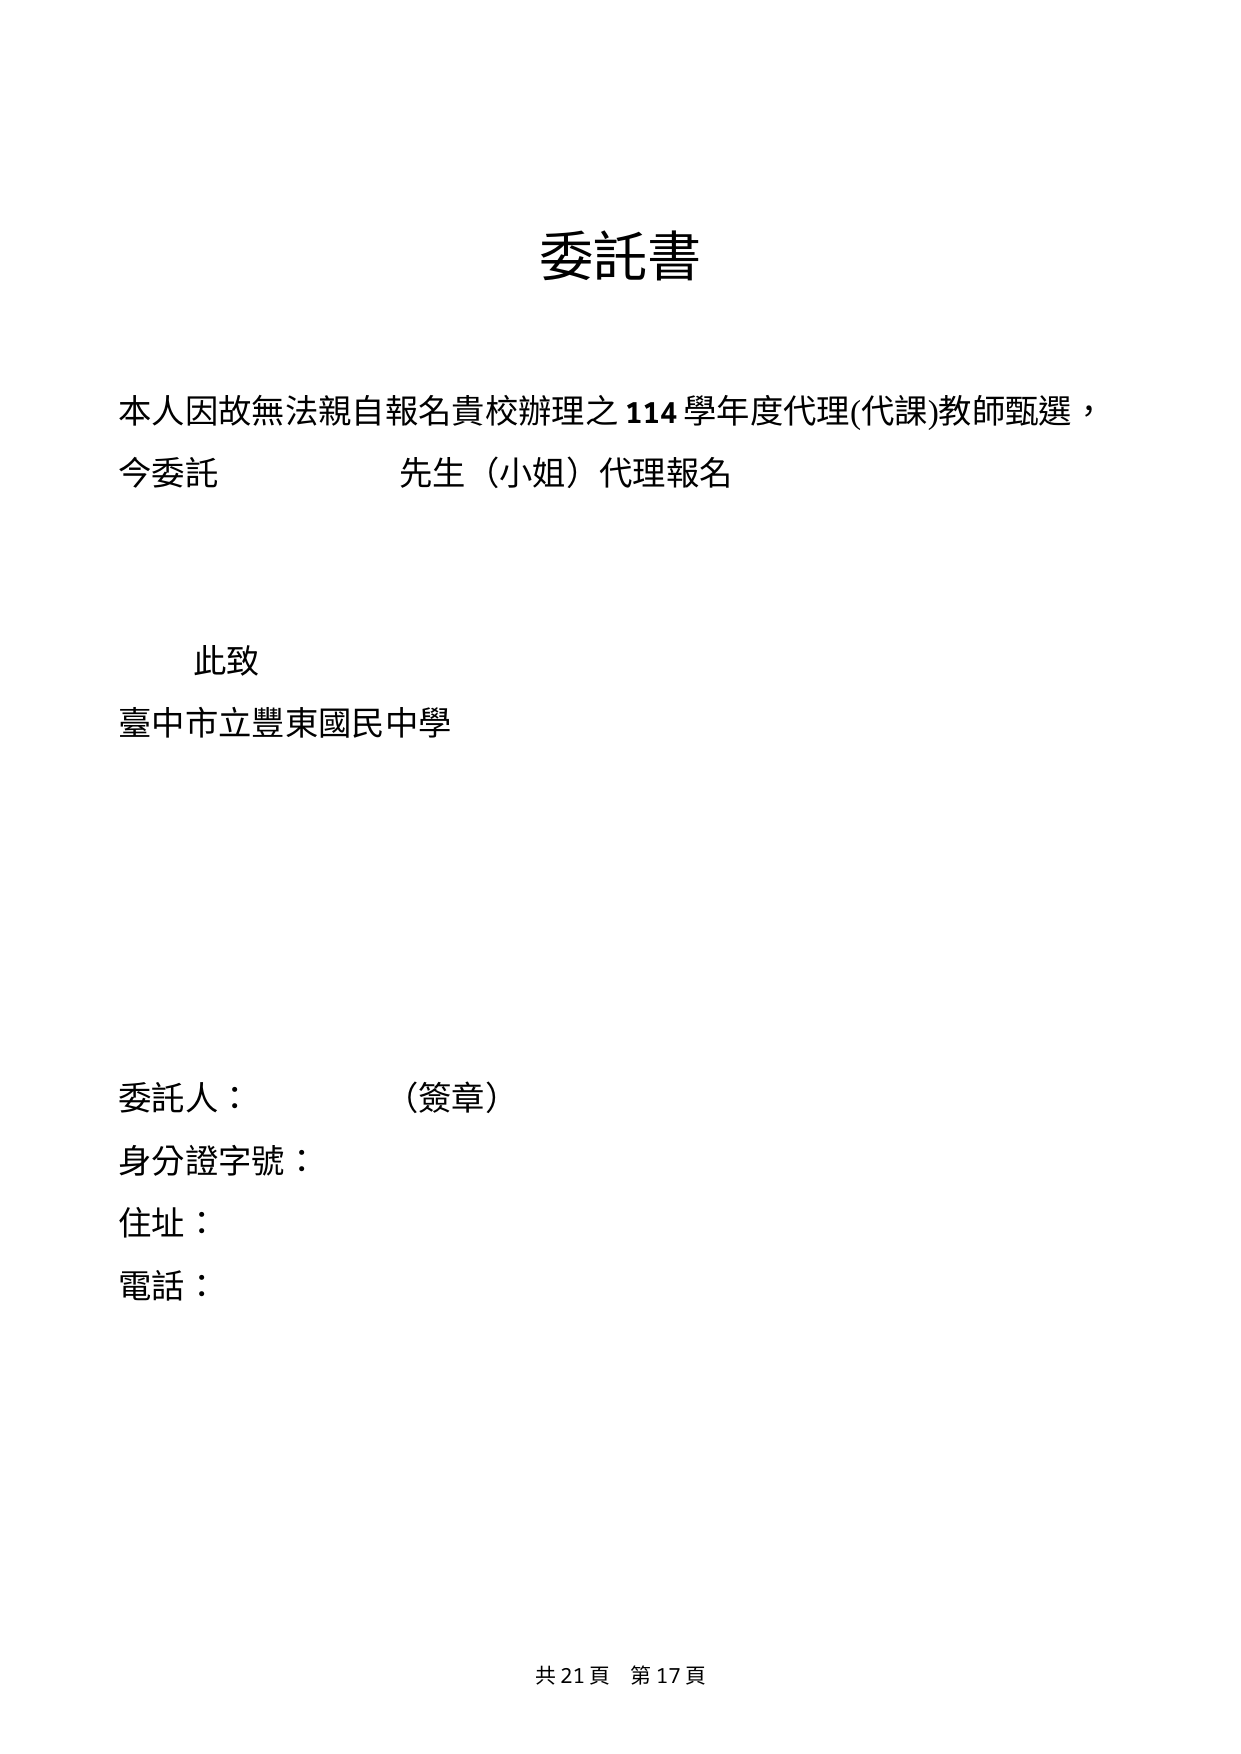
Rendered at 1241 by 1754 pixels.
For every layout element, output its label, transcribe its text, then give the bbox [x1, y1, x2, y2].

text 本人因故無法親自報名貴校辦理之114學年度代理(代課)教師甄選， [118, 367, 1122, 430]
text 身分證字號： [118, 1117, 1122, 1180]
text 住址： [118, 1180, 1122, 1242]
text 今委託 先生（小姐）代理報名 [118, 430, 1122, 492]
text 此致 [118, 617, 1122, 680]
text 臺中市立豐東國民中學 [118, 680, 1122, 742]
text 委託人： （簽章） [118, 1055, 1122, 1117]
text 電話： [118, 1242, 1122, 1305]
text 委託書 [118, 180, 1122, 305]
